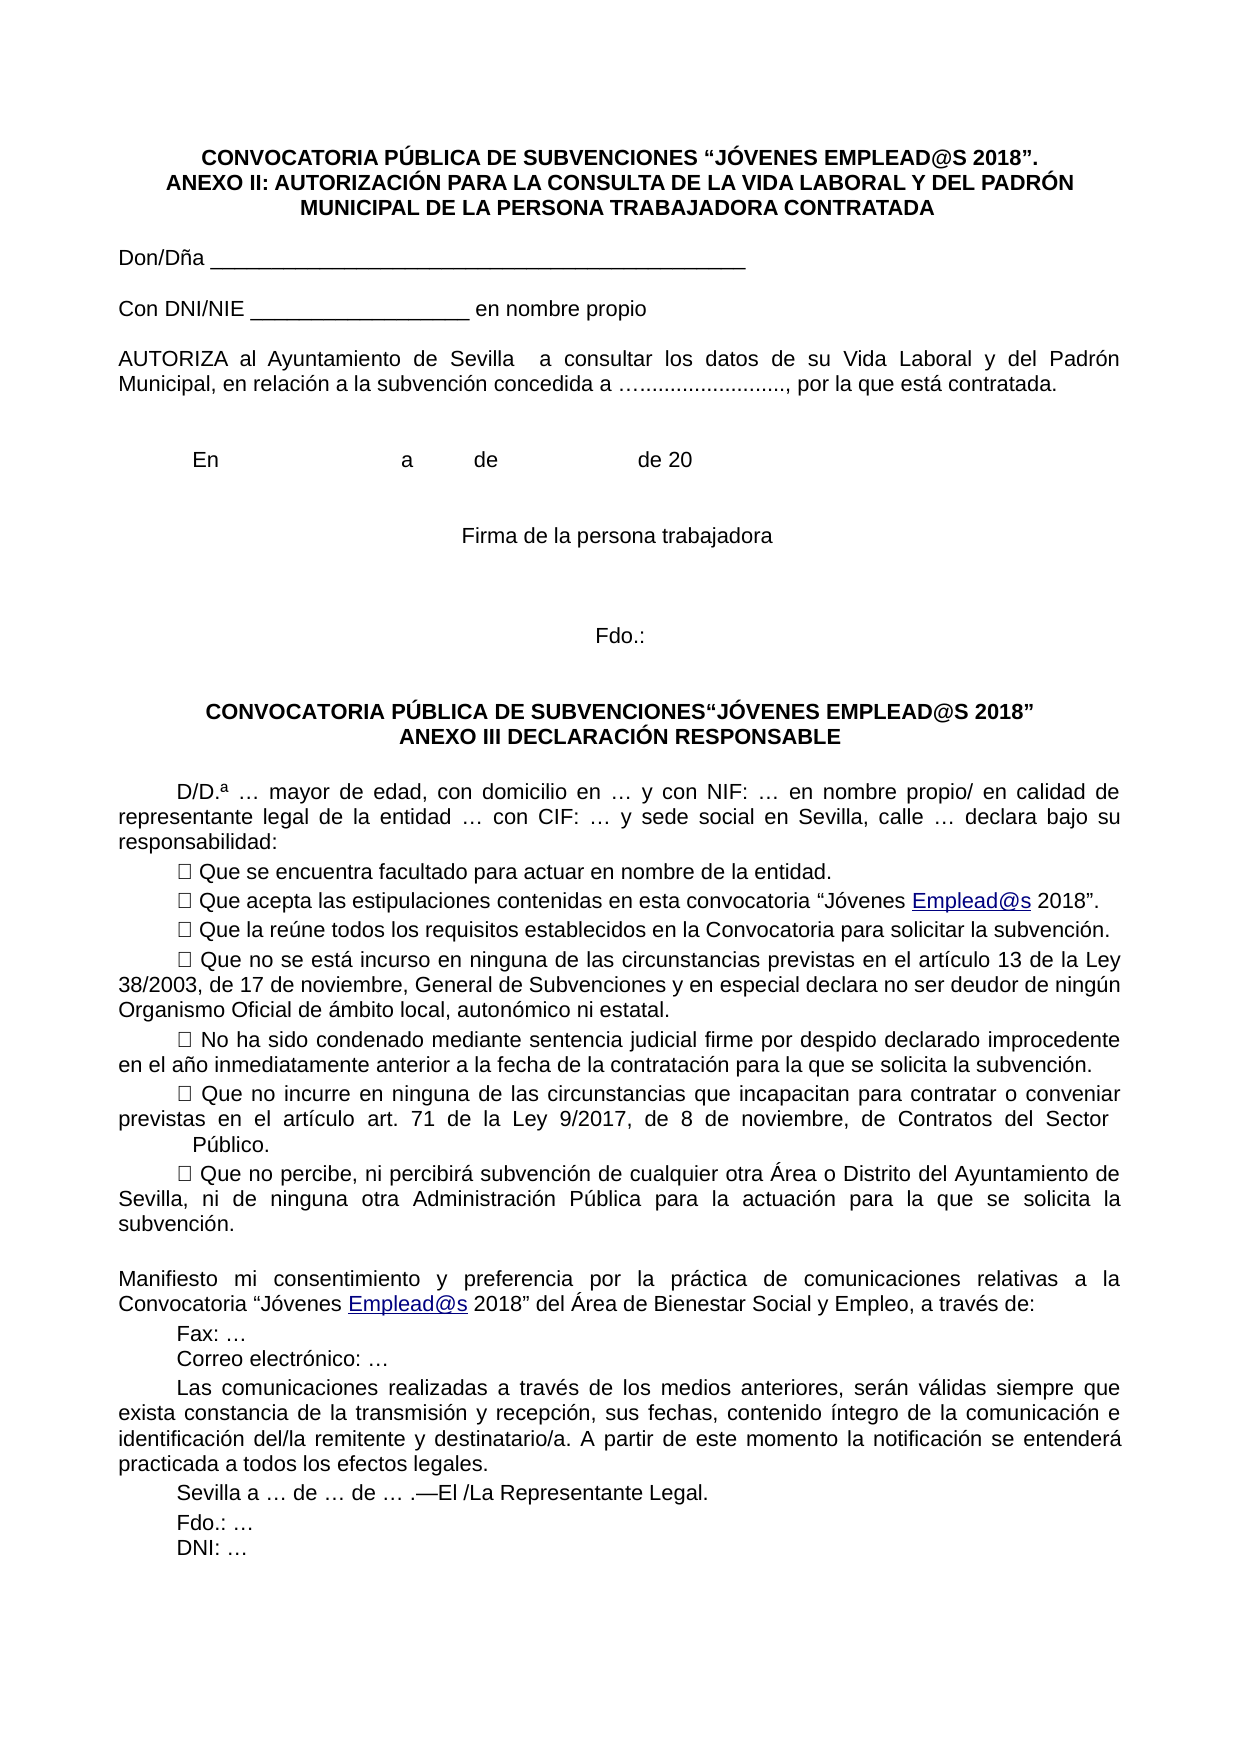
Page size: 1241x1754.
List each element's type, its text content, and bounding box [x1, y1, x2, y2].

text Fax: … [118, 1321, 1122, 1346]
text  Que no incurre en ninguna de las circunstancias que incapacitan para contratar o conveniar previstas en el artículo art. 71 de la Ley 9/2017, de 8 de noviembre, de Contratos del Sector Público. [118, 1081, 1122, 1157]
text ANEXO II: AUTORIZACIÓN PARA LA CONSULTA DE LA VIDA LABORAL Y DEL PADRÓN MUNICIPAL DE LA PERSONA TRABAJADORA CONTRATADA [118, 170, 1122, 220]
text Sevilla a … de … de … .—El /La Representante Legal. [118, 1480, 1122, 1505]
text  Que se encuentra facultado para actuar en nombre de la entidad. [118, 859, 1122, 884]
text Fdo.: … [118, 1509, 1122, 1535]
text  Que acepta las estipulaciones contenidas en esta convocatoria “Jóvenes Emplead@s 2018”. [118, 888, 1122, 913]
text Correo electrónico: … [118, 1346, 1122, 1371]
text Con DNI/NIE __________________ en nombre propio [118, 296, 1122, 321]
text CONVOCATORIA PÚBLICA DE SUBVENCIONES“JÓVENES EMPLEAD@S 2018” [118, 699, 1122, 724]
text  Que no se está incurso en ninguna de las circunstancias previstas en el artículo 13 de la Ley 38/2003, de 17 de noviembre, General de Subvenciones y en especial declara no ser deudor de ningún Organismo Oficial de ámbito local, auto­nómico ni estatal. [118, 947, 1122, 1022]
text DNI: … [118, 1535, 1122, 1560]
text CONVOCATORIA PÚBLICA DE SUBVENCIONES “JÓVENES EMPLEAD@S 2018”. [118, 144, 1122, 170]
text Fdo.: [118, 623, 1122, 649]
text Las comunicaciones realizadas a través de los medios anteriores, serán válidas siempre que exista constancia de la transmisión y recepción, sus fechas, contenido íntegro de la comunicación e identificación del/la remitente y destinatario/a. A partir de este momen­to la notificación se entenderá practicada a todos los efectos legales. [118, 1375, 1122, 1476]
text  Que no percibe, ni percibirá subvención de cualquier otra Área o Distrito del Ayuntamiento de Sevilla, ni de ninguna otra Administración Pública para la actuación para la que se solicita la subvención. [118, 1161, 1122, 1237]
text Don/Dña ____________________________________________ [118, 245, 1122, 271]
text En a de de 20 [118, 447, 1122, 472]
text  No ha sido condenado mediante sentencia judicial firme por despido declarado improcedente en el año inmediatamente anterior a la fecha de la contratación para la que se solicita la subvención. [118, 1027, 1122, 1077]
text  Que la reúne todos los requisitos establecidos en la Convocatoria para solicitar la subvención. [118, 917, 1122, 943]
text Firma de la persona trabajadora [118, 523, 1122, 548]
text AUTORIZA al Ayuntamiento de Sevilla a consultar los datos de su Vida Laboral y del Padrón Municipal, en relación a la subvención concedida a …........................, por la que está contratada. [118, 346, 1122, 397]
text Manifiesto mi consentimiento y preferencia por la práctica de comunicaciones relativas a la Convocatoria “Jóvenes Emplead@s 2018” del Área de Bienestar Social y Empleo, a través de: [118, 1266, 1122, 1316]
text D/D.ª … mayor de edad, con domicilio en … y con NIF: … en nombre propio/ en calidad de representante legal de la entidad … con CIF: … y sede social en Sevilla, calle … declara bajo su responsabilidad: [118, 779, 1122, 854]
text ANEXO III DECLARACIÓN RESPONSABLE [118, 724, 1122, 749]
